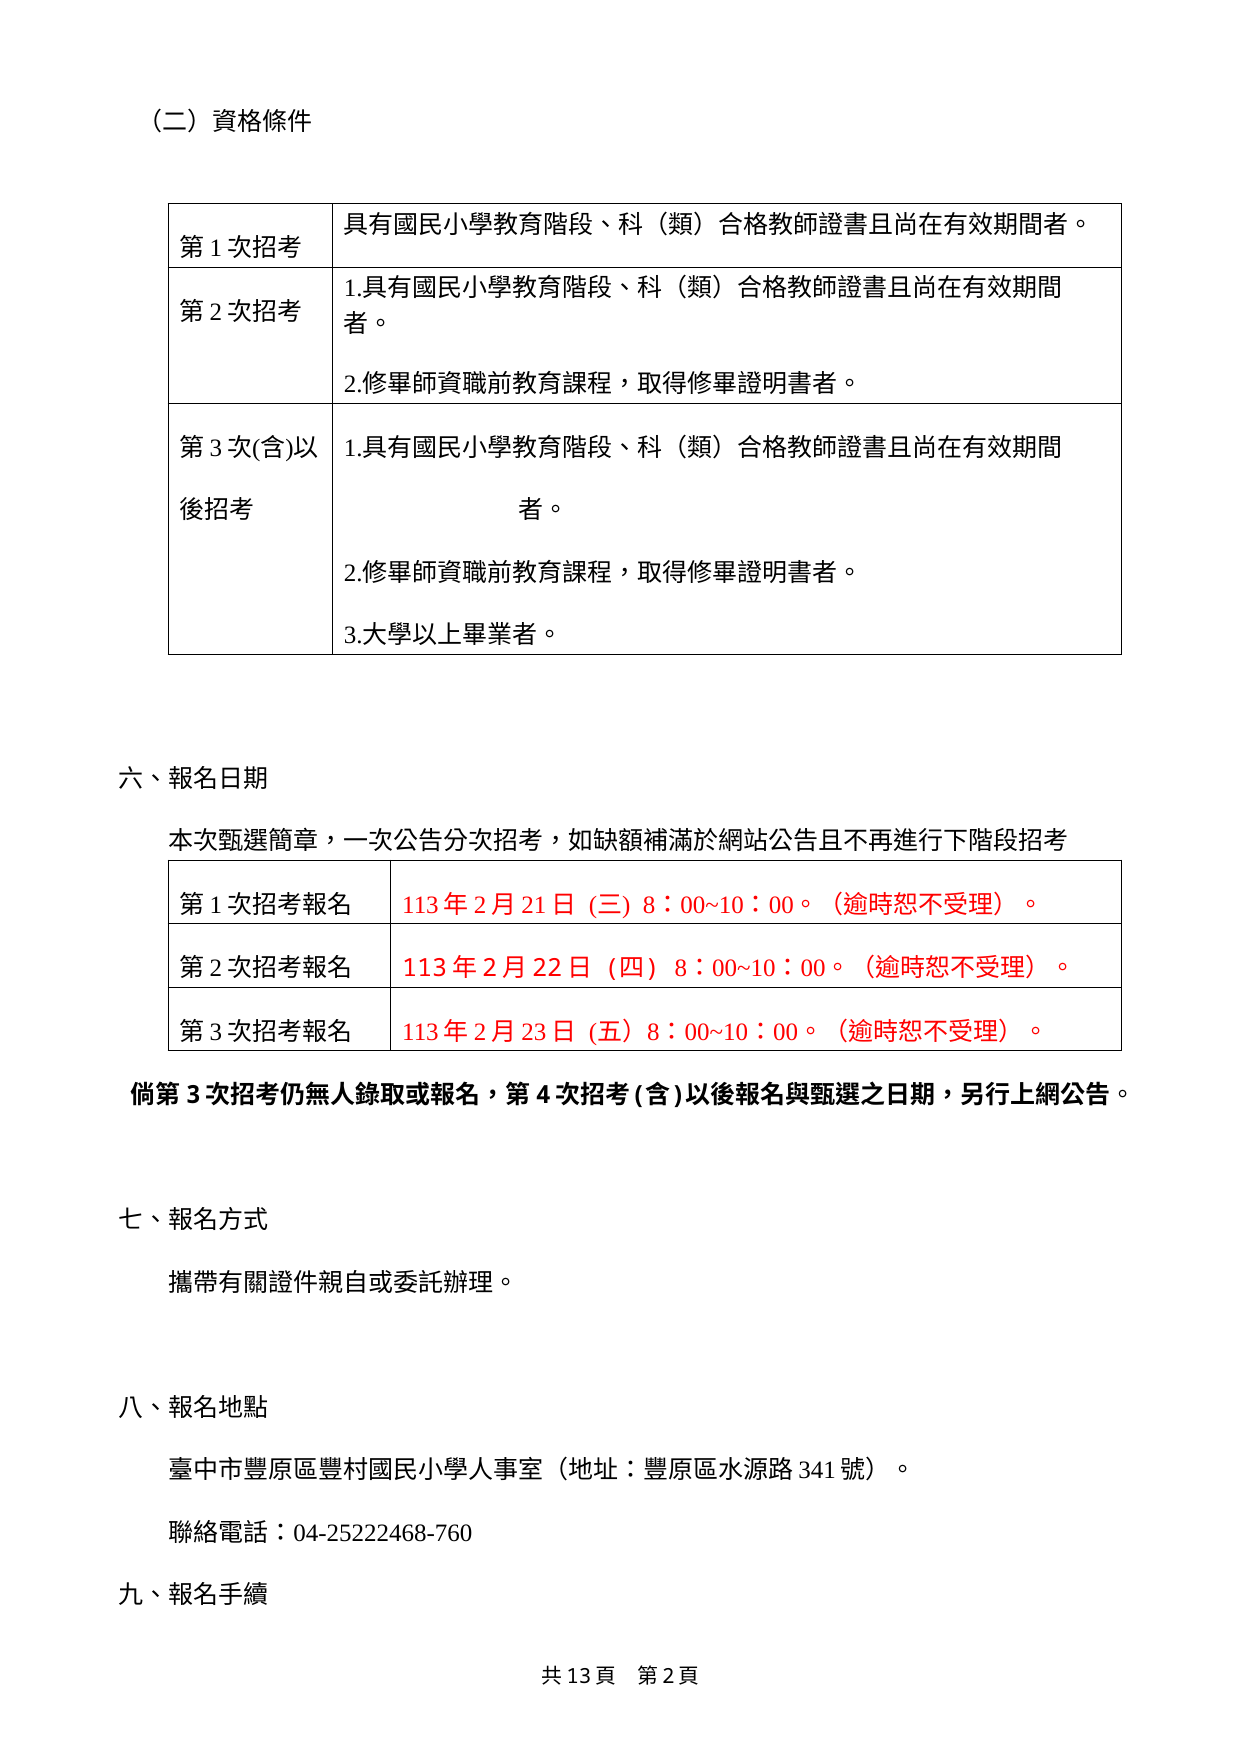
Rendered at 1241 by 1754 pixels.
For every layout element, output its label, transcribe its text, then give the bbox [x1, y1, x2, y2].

table_header 具有國民小學教育階段、科（類）合格教師證書且尚在有效期間者。 [333, 204, 1121, 267]
table_header 第1次招考報名 [169, 861, 390, 923]
table_cell 第3次招考報名 [169, 988, 390, 1050]
table_cell 1.具有國民小學教育階段、科（類）合格教師證書且尚在有效期間者。 2.修畢師資職前教育課程，取得修畢證明書者。 3.大學以上畢業者。 [333, 404, 1121, 654]
table_header 113年2月21日 (三) 8：00~10：00。（逾時恕不受理）。 [391, 861, 1121, 923]
text 聯絡電話：04-25222468-760 [168, 1489, 1122, 1551]
text 倘第3次招考仍無人錄取或報名，第4次招考(含)以後報名與甄選之日期，另行上網公告。 [131, 1051, 1122, 1114]
table_cell 第2次招考報名 [169, 924, 390, 987]
text （二）資格條件 [118, 78, 1122, 141]
table_cell 1.具有國民小學教育階段、科（類）合格教師證書且尚在有效期間者。 2.修畢師資職前教育課程，取得修畢證明書者。 [333, 268, 1121, 403]
table_cell 第3次(含)以後招考 [169, 404, 332, 654]
text 九、報名手續 [118, 1551, 1122, 1614]
table_cell 113年2月23日 (五）8：00~10：00。（逾時恕不受理）。 [391, 988, 1121, 1050]
text 七、報名方式 攜帶有關證件親自或委託辦理。 [118, 1176, 1122, 1301]
table_cell 第2次招考 [169, 268, 332, 403]
text 六、報名日期 本次甄選簡章，一次公告分次招考，如缺額補滿於網站公告且不再進行下階段招考 [118, 734, 1122, 859]
table_cell 113年2月22日 (四) 8：00~10：00。（逾時恕不受理）。 [391, 924, 1121, 987]
table_header 第1次招考 [169, 204, 332, 267]
text 八、報名地點 臺中市豐原區豐村國民小學人事室（地址：豐原區水源路341號）。 [118, 1364, 1122, 1489]
